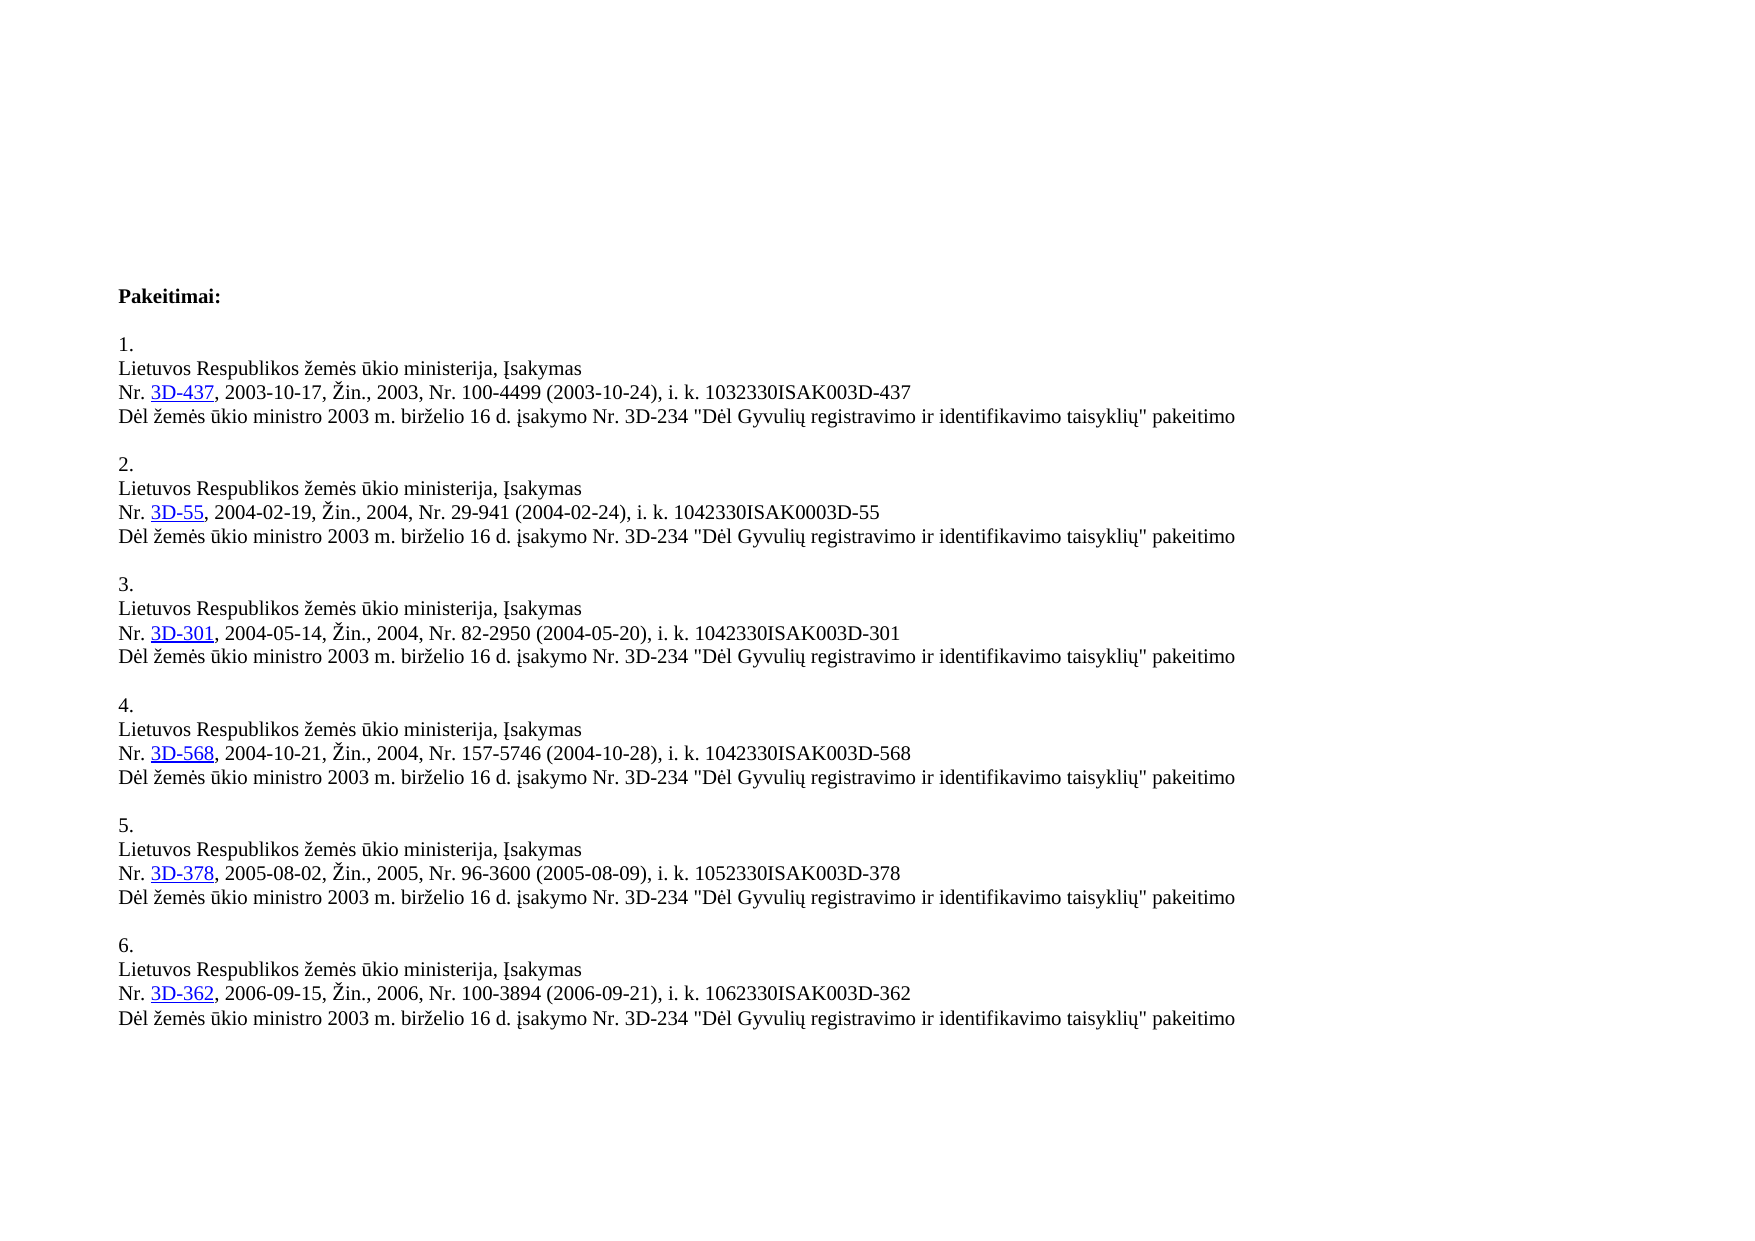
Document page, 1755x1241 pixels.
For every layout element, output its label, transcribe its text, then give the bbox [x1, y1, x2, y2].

text 6. [118, 933, 1636, 957]
text Nr. 3D-362, 2006-09-15, Žin., 2006, Nr. 100-3894 (2006-09-21), i. k. 1062330ISAK003D-362 [118, 981, 1636, 1005]
text Lietuvos Respublikos žemės ūkio ministerija, Įsakymas [118, 837, 1636, 861]
text Pakeitimai: [118, 283, 1636, 308]
text 4. [118, 693, 1636, 717]
text Nr. 3D-437, 2003-10-17, Žin., 2003, Nr. 100-4499 (2003-10-24), i. k. 1032330ISAK003D-437 [118, 380, 1636, 404]
text Lietuvos Respublikos žemės ūkio ministerija, Įsakymas [118, 356, 1636, 380]
text Nr. 3D-301, 2004-05-14, Žin., 2004, Nr. 82-2950 (2004-05-20), i. k. 1042330ISAK003D-301 [118, 620, 1636, 644]
text Nr. 3D-568, 2004-10-21, Žin., 2004, Nr. 157-5746 (2004-10-28), i. k. 1042330ISAK003D-568 [118, 741, 1636, 765]
text Dėl žemės ūkio ministro 2003 m. birželio 16 d. įsakymo Nr. 3D-234 "Dėl Gyvulių registravimo ir identifikavimo taisyklių" pakeitimo [118, 1005, 1636, 1029]
text Dėl žemės ūkio ministro 2003 m. birželio 16 d. įsakymo Nr. 3D-234 "Dėl Gyvulių registravimo ir identifikavimo taisyklių" pakeitimo [118, 644, 1636, 668]
text Lietuvos Respublikos žemės ūkio ministerija, Įsakymas [118, 476, 1636, 500]
text 5. [118, 813, 1636, 837]
text Nr. 3D-378, 2005-08-02, Žin., 2005, Nr. 96-3600 (2005-08-09), i. k. 1052330ISAK003D-378 [118, 861, 1636, 885]
text Lietuvos Respublikos žemės ūkio ministerija, Įsakymas [118, 957, 1636, 981]
text Dėl žemės ūkio ministro 2003 m. birželio 16 d. įsakymo Nr. 3D-234 "Dėl Gyvulių registravimo ir identifikavimo taisyklių" pakeitimo [118, 524, 1636, 548]
text 3. [118, 572, 1636, 596]
text Dėl žemės ūkio ministro 2003 m. birželio 16 d. įsakymo Nr. 3D-234 "Dėl Gyvulių registravimo ir identifikavimo taisyklių" pakeitimo [118, 765, 1636, 789]
text Lietuvos Respublikos žemės ūkio ministerija, Įsakymas [118, 717, 1636, 741]
text Nr. 3D-55, 2004-02-19, Žin., 2004, Nr. 29-941 (2004-02-24), i. k. 1042330ISAK0003D-55 [118, 500, 1636, 524]
text 2. [118, 452, 1636, 476]
text Lietuvos Respublikos žemės ūkio ministerija, Įsakymas [118, 596, 1636, 620]
text Dėl žemės ūkio ministro 2003 m. birželio 16 d. įsakymo Nr. 3D-234 "Dėl Gyvulių registravimo ir identifikavimo taisyklių" pakeitimo [118, 404, 1636, 428]
text Dėl žemės ūkio ministro 2003 m. birželio 16 d. įsakymo Nr. 3D-234 "Dėl Gyvulių registravimo ir identifikavimo taisyklių" pakeitimo [118, 885, 1636, 909]
text 1. [118, 332, 1636, 356]
